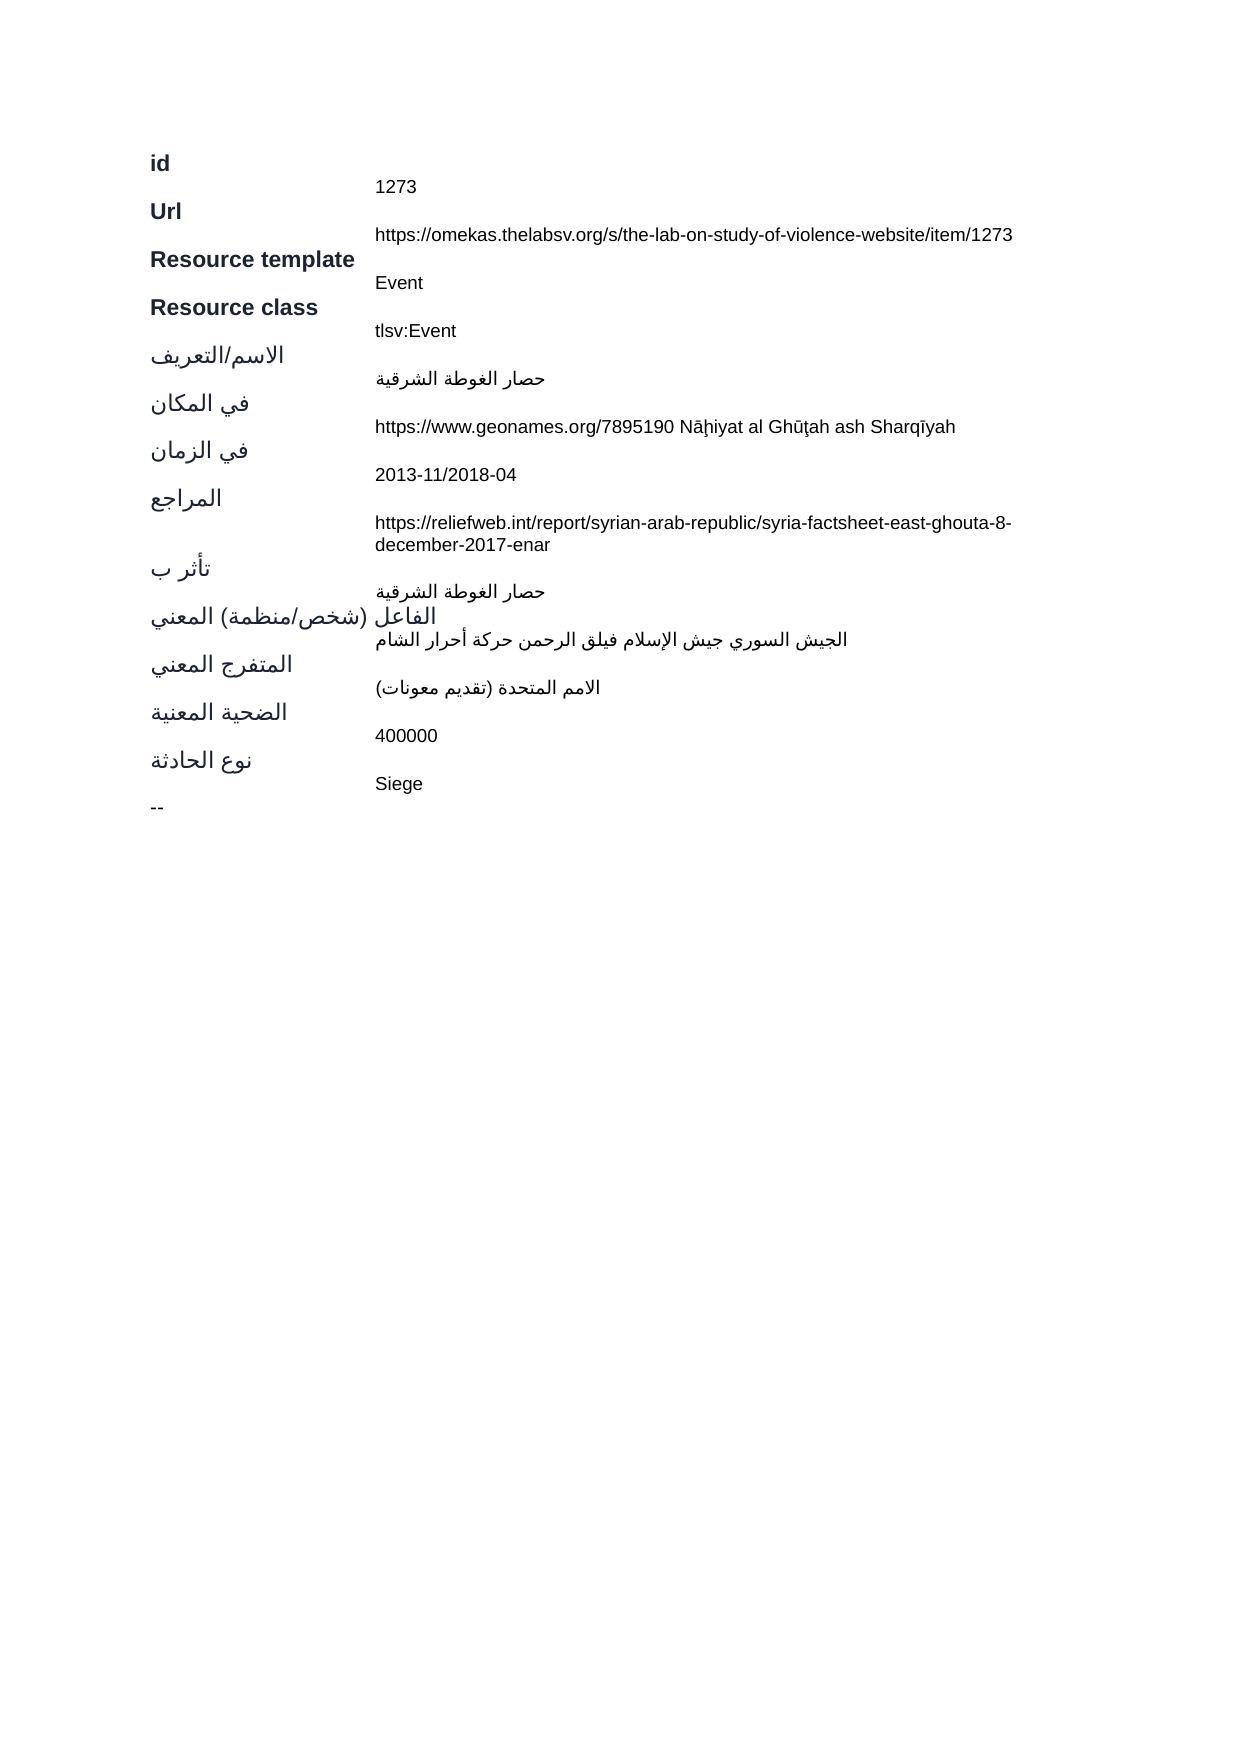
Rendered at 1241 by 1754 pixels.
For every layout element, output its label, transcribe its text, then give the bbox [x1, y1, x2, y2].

text الامم المتحدة (تقديم معونات) [375, 677, 1090, 699]
text -- [150, 794, 1090, 818]
text الضحية المعنية [150, 699, 1090, 725]
text https://www.geonames.org/7895190 Nāḩiyat al Ghūţah ash Sharqīyah [375, 416, 1090, 437]
text 2013-11/2018-04 [375, 464, 1090, 485]
text Resource template [150, 246, 1090, 272]
text Event [375, 272, 1090, 294]
text نوع الحادثة [150, 747, 1090, 773]
text حصار الغوطة الشرقية [375, 581, 1090, 603]
text الفاعل (شخص/منظمة) المعني [150, 603, 1090, 629]
text 400000 [375, 725, 1090, 747]
text Resource class [150, 294, 1090, 320]
text في المكان [150, 389, 1090, 416]
text الاسم/التعريف [150, 342, 1090, 368]
text https://reliefweb.int/report/syrian-arab-republic/syria-factsheet-east-ghouta-8-december-2017-enar [375, 512, 1090, 555]
text تأثر ب [150, 555, 1090, 581]
text حصار الغوطة الشرقية [375, 368, 1090, 389]
text id [150, 150, 1090, 176]
text الجيش السوري جيش الإسلام فيلق الرحمن حركة أحرار الشام [375, 629, 1090, 651]
text https://omekas.thelabsv.org/s/the-lab-on-study-of-violence-website/item/1273 [375, 224, 1090, 246]
text tlsv:Event [375, 320, 1090, 342]
text المراجع [150, 485, 1090, 512]
text 1273 [375, 176, 1090, 198]
text في الزمان [150, 437, 1090, 464]
text Siege [375, 773, 1090, 794]
text Url [150, 198, 1090, 224]
text المتفرج المعني [150, 651, 1090, 677]
